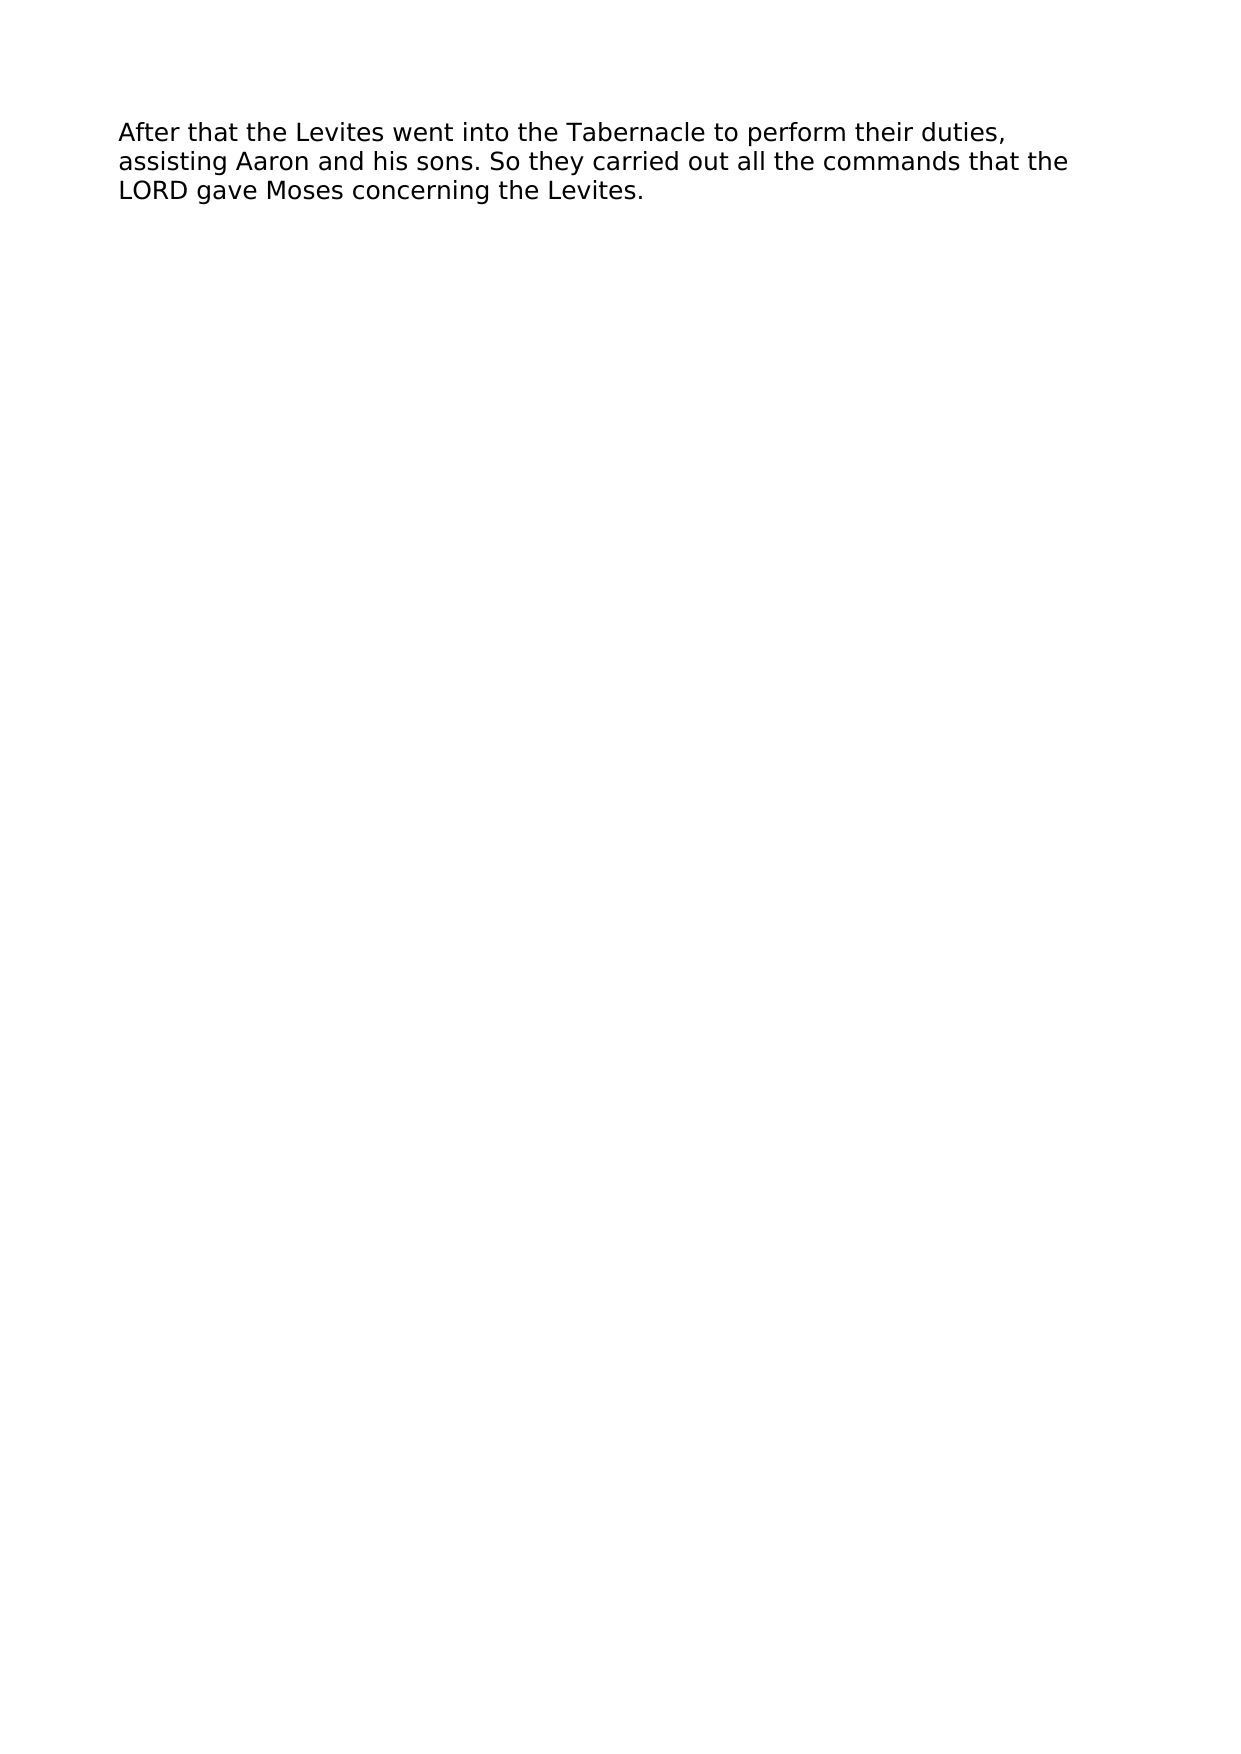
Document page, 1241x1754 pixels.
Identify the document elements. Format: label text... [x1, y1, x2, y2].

text After that the Levites went into the Tabernacle to perform their duties, assisting Aaron and his sons. So they carried out all the commands that the LORD gave Moses concerning the Levites. [118, 118, 1122, 206]
